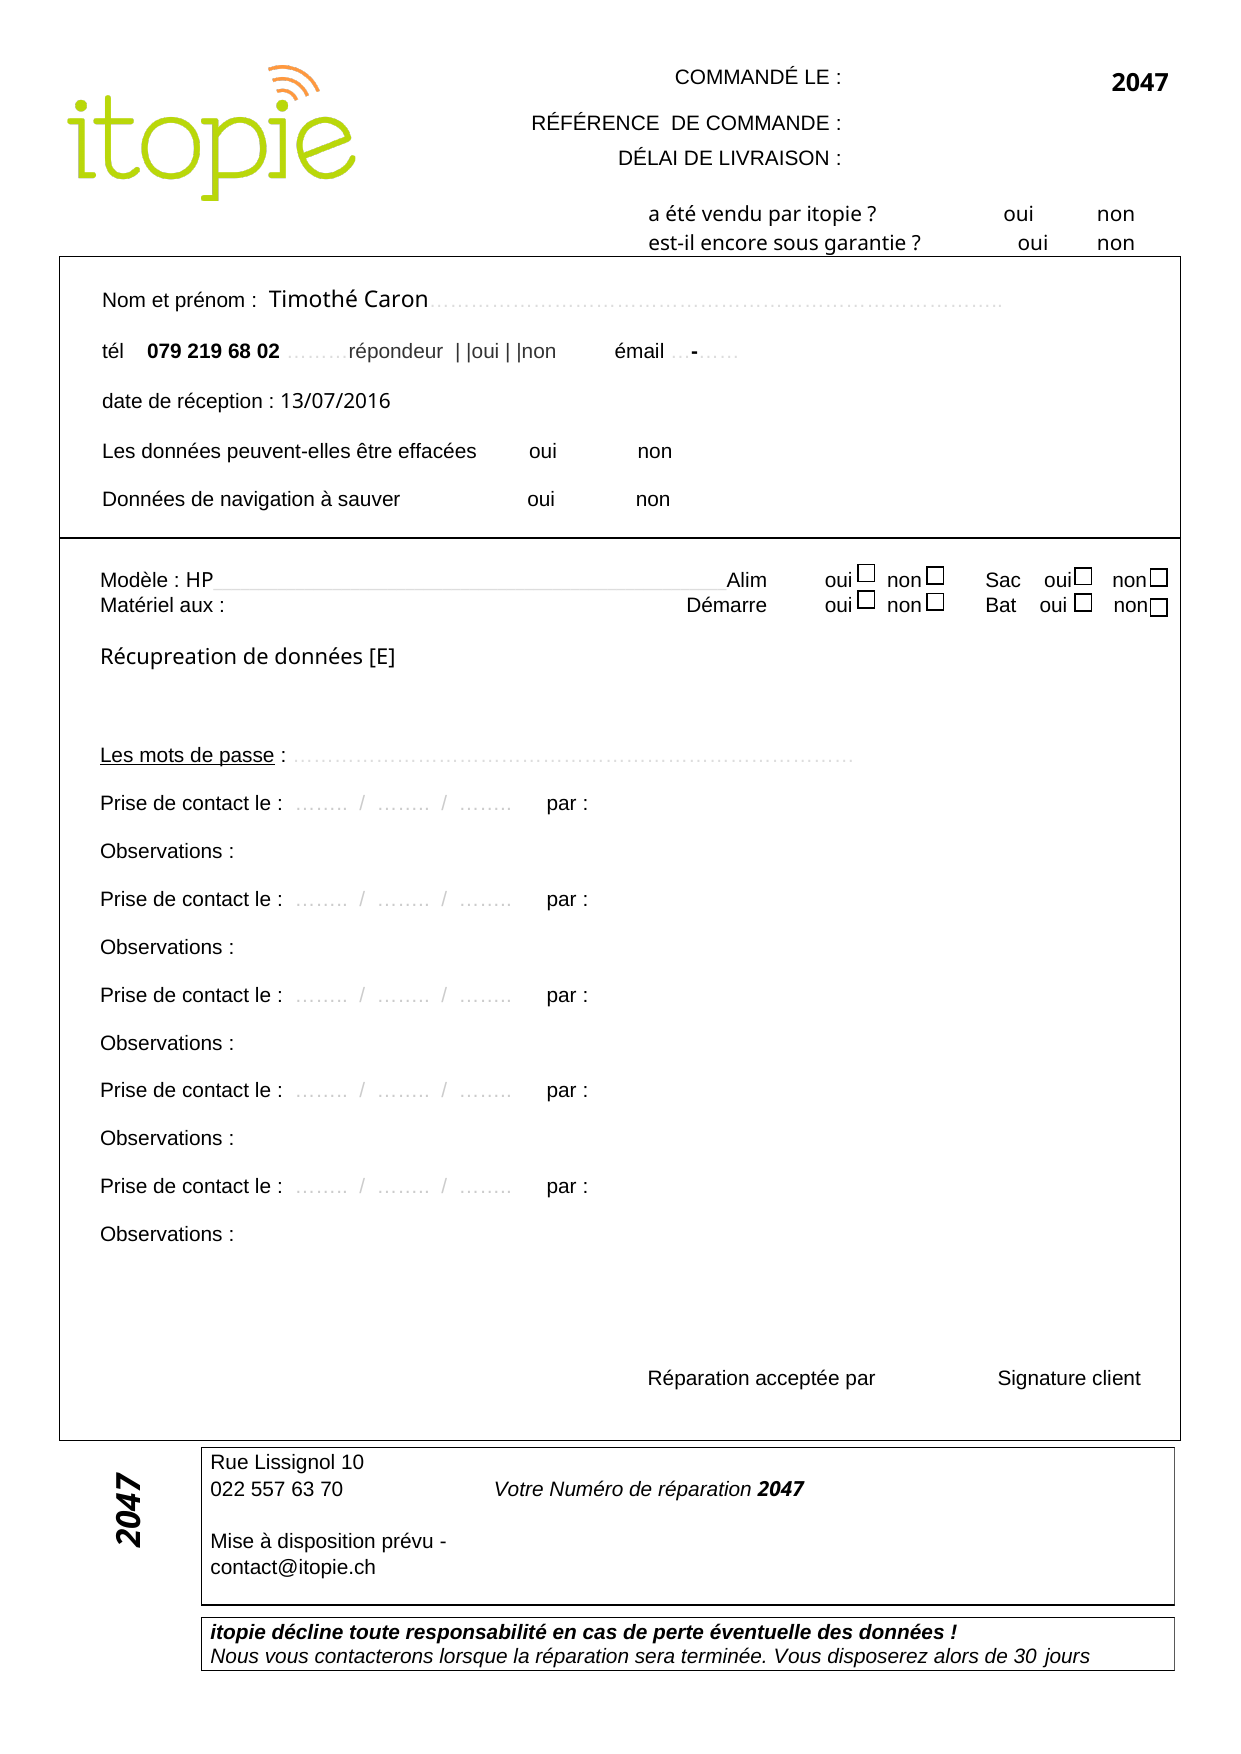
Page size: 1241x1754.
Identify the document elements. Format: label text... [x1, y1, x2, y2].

table_cell [847, 140, 1180, 175]
text Les données peuvent-elles être effacées oui non [60, 436, 1180, 463]
text tél 079 219 68 02 ………répondeur | |oui | |non émail …-…… [60, 335, 1180, 362]
text Modèle : HP Alim oui non Sac oui non [879, 562, 925, 590]
text Réparation acceptée par Signature client [60, 1363, 1180, 1390]
table_header Rue Lissignol 10 022 557 63 70 Votre Numéro de réparation 2047 Mise à disposition prévu - contact@itopie.ch [195, 1441, 1180, 1611]
text Récupreation de données [E] [60, 638, 1180, 671]
text Données de navigation à sauver oui non [60, 484, 1180, 511]
text Prise de contact le : …….. / …….. / …….. par : [60, 979, 1180, 1006]
table_header COMMANDÉ LE : [490, 59, 847, 104]
text Observations : [60, 836, 1180, 863]
table_cell [847, 105, 1180, 140]
text Observations : [60, 1027, 1180, 1054]
table_cell RÉFÉRENCE DE COMMANDE : [490, 105, 847, 140]
text Prise de contact le : …….. / …….. / …….. par : [60, 1171, 1180, 1198]
text Les mots de passe : ……………………………………………………………………… [60, 740, 1180, 767]
table_cell itopie décline toute responsabilité en cas de perte éventuelle des données ! Nous vous contacterons lorsque la réparation sera terminée. Vous disposerez alors de 30 jours [195, 1611, 1180, 1677]
text Modèle : HP Alim oui non Sac oui non [60, 562, 856, 590]
text est-il encore sous garantie ? oui non [59, 228, 1181, 256]
table_header 2047 [59, 1441, 195, 1677]
text Observations : [60, 931, 1180, 958]
text a été vendu par itopie ? oui non [59, 199, 1181, 228]
text Nom et prénom : Timothé Caron……………………………………………………………………….. [60, 280, 1180, 314]
table_cell DÉLAI DE LIVRAISON : [490, 140, 847, 175]
text Prise de contact le : …….. / …….. / …….. par : [60, 788, 1180, 815]
picture [67, 65, 356, 201]
text Observations : [60, 1123, 1180, 1150]
text Prise de contact le : …….. / …….. / …….. par : [60, 883, 1180, 911]
text Observations : [60, 1219, 1180, 1246]
text Prise de contact le : …….. / …….. / …….. par : [60, 1075, 1180, 1102]
text Modèle : HP Alim oui non Sac oui non [948, 562, 1180, 590]
text Matériel aux : Démarre oui non Bat oui non [60, 590, 1180, 617]
text date de réception : 13/07/2016 [60, 383, 1180, 415]
table_header 2047 [847, 59, 1180, 104]
